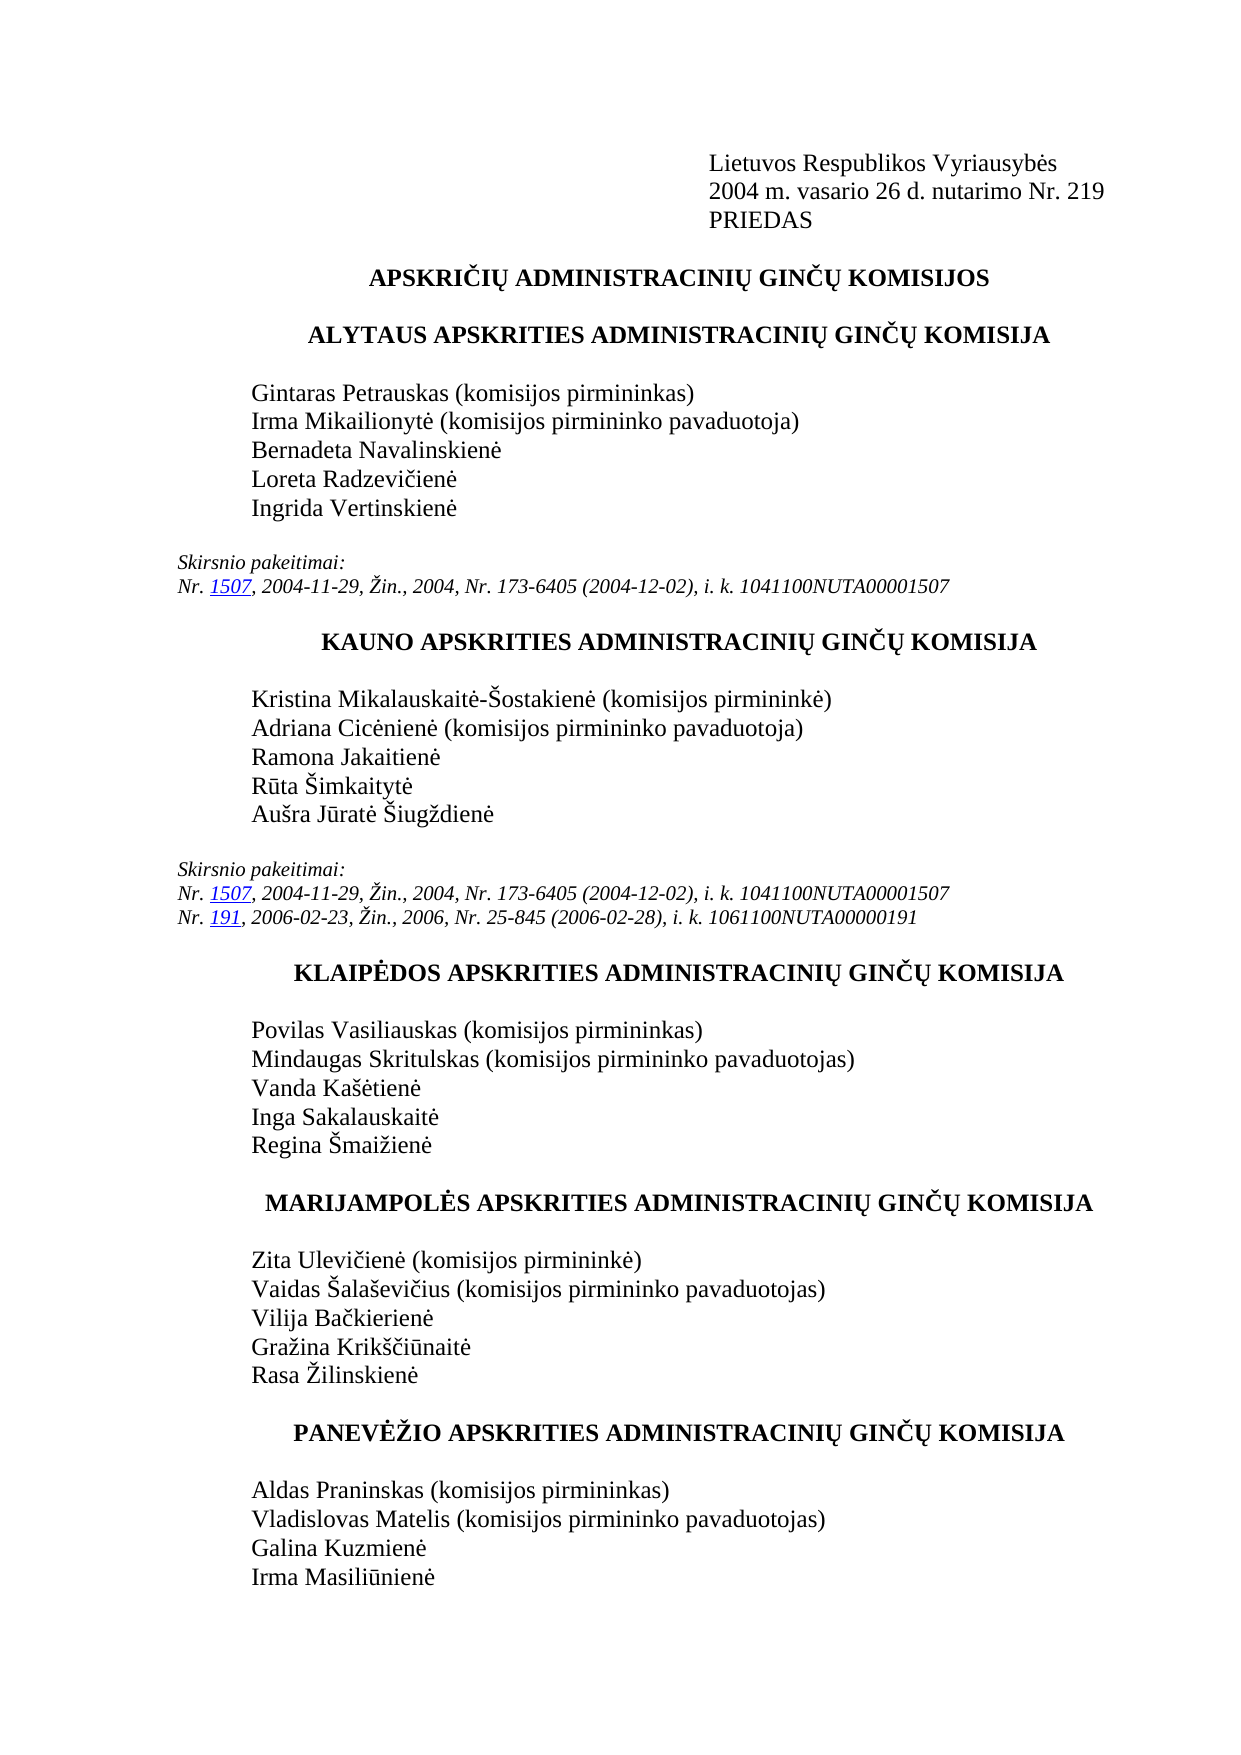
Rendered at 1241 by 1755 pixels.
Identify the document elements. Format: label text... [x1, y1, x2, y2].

text Nr. 191, 2006-02-23, Žin., 2006, Nr. 25-845 (2006-02-28), i. k. 1061100NUTA00000191 [177, 905, 1181, 929]
text KLAIPĖDOS APSKRITIES ADMINISTRACINIŲ GINČŲ KOMISIJA [177, 958, 1181, 987]
text Gražina Krikščiūnaitė [177, 1332, 1181, 1360]
text Vilija Bačkierienė [177, 1303, 1181, 1332]
text APSKRIČIŲ ADMINISTRACINIŲ GINČŲ KOMISIJOS [177, 263, 1181, 291]
text Skirsnio pakeitimai: [177, 857, 1181, 881]
text Ramona Jakaitienė [177, 742, 1181, 771]
text Irma Masiliūnienė [177, 1562, 1181, 1590]
text Povilas Vasiliauskas (komisijos pirmininkas) [177, 1015, 1181, 1044]
text Galina Kuzmienė [177, 1533, 1181, 1562]
text Rūta Šimkaitytė [177, 771, 1181, 799]
text Aldas Praninskas (komisijos pirmininkas) [177, 1475, 1181, 1504]
text Inga Sakalauskaitė [177, 1102, 1181, 1130]
text Rasa Žilinskienė [177, 1360, 1181, 1389]
text PANEVĖŽIO APSKRITIES ADMINISTRACINIŲ GINČŲ KOMISIJA [177, 1418, 1181, 1447]
text Nr. 1507, 2004-11-29, Žin., 2004, Nr. 173-6405 (2004-12-02), i. k. 1041100NUTA00001507 [177, 881, 1181, 905]
text Kristina Mikalauskaitė-Šostakienė (komisijos pirmininkė) [177, 684, 1181, 713]
text ALYTAUS APSKRITIES ADMINISTRACINIŲ GINČŲ KOMISIJA [177, 320, 1181, 349]
text Ingrida Vertinskienė [177, 493, 1181, 521]
text Zita Ulevičienė (komisijos pirmininkė) [177, 1245, 1181, 1274]
text Loreta Radzevičienė [177, 464, 1181, 493]
text Gintaras Petrauskas (komisijos pirmininkas) [177, 378, 1181, 406]
text Lietuvos Respublikos Vyriausybės [177, 148, 1181, 176]
text 2004 m. vasario 26 d. nutarimo Nr. 219 [177, 176, 1181, 205]
text Adriana Cicėnienė (komisijos pirmininko pavaduotoja) [177, 713, 1181, 742]
text KAUNO APSKRITIES ADMINISTRACINIŲ GINČŲ KOMISIJA [177, 627, 1181, 656]
text Irma Mikailionytė (komisijos pirmininko pavaduotoja) [177, 406, 1181, 435]
text Skirsnio pakeitimai: [177, 550, 1181, 574]
text MARIJAMPOLĖS APSKRITIES ADMINISTRACINIŲ GINČŲ KOMISIJA [177, 1188, 1181, 1217]
text Mindaugas Skritulskas (komisijos pirmininko pavaduotojas) [177, 1044, 1181, 1073]
text PRIEDAS [177, 205, 1181, 234]
text Bernadeta Navalinskienė [177, 435, 1181, 464]
text Vaidas Šalaševičius (komisijos pirmininko pavaduotojas) [177, 1274, 1181, 1303]
text Regina Šmaižienė [177, 1130, 1181, 1159]
text Vladislovas Matelis (komisijos pirmininko pavaduotojas) [177, 1504, 1181, 1533]
text Nr. 1507, 2004-11-29, Žin., 2004, Nr. 173-6405 (2004-12-02), i. k. 1041100NUTA00001507 [177, 574, 1181, 598]
text Vanda Kašėtienė [177, 1073, 1181, 1102]
text Aušra Jūratė Šiugždienė [177, 799, 1181, 828]
